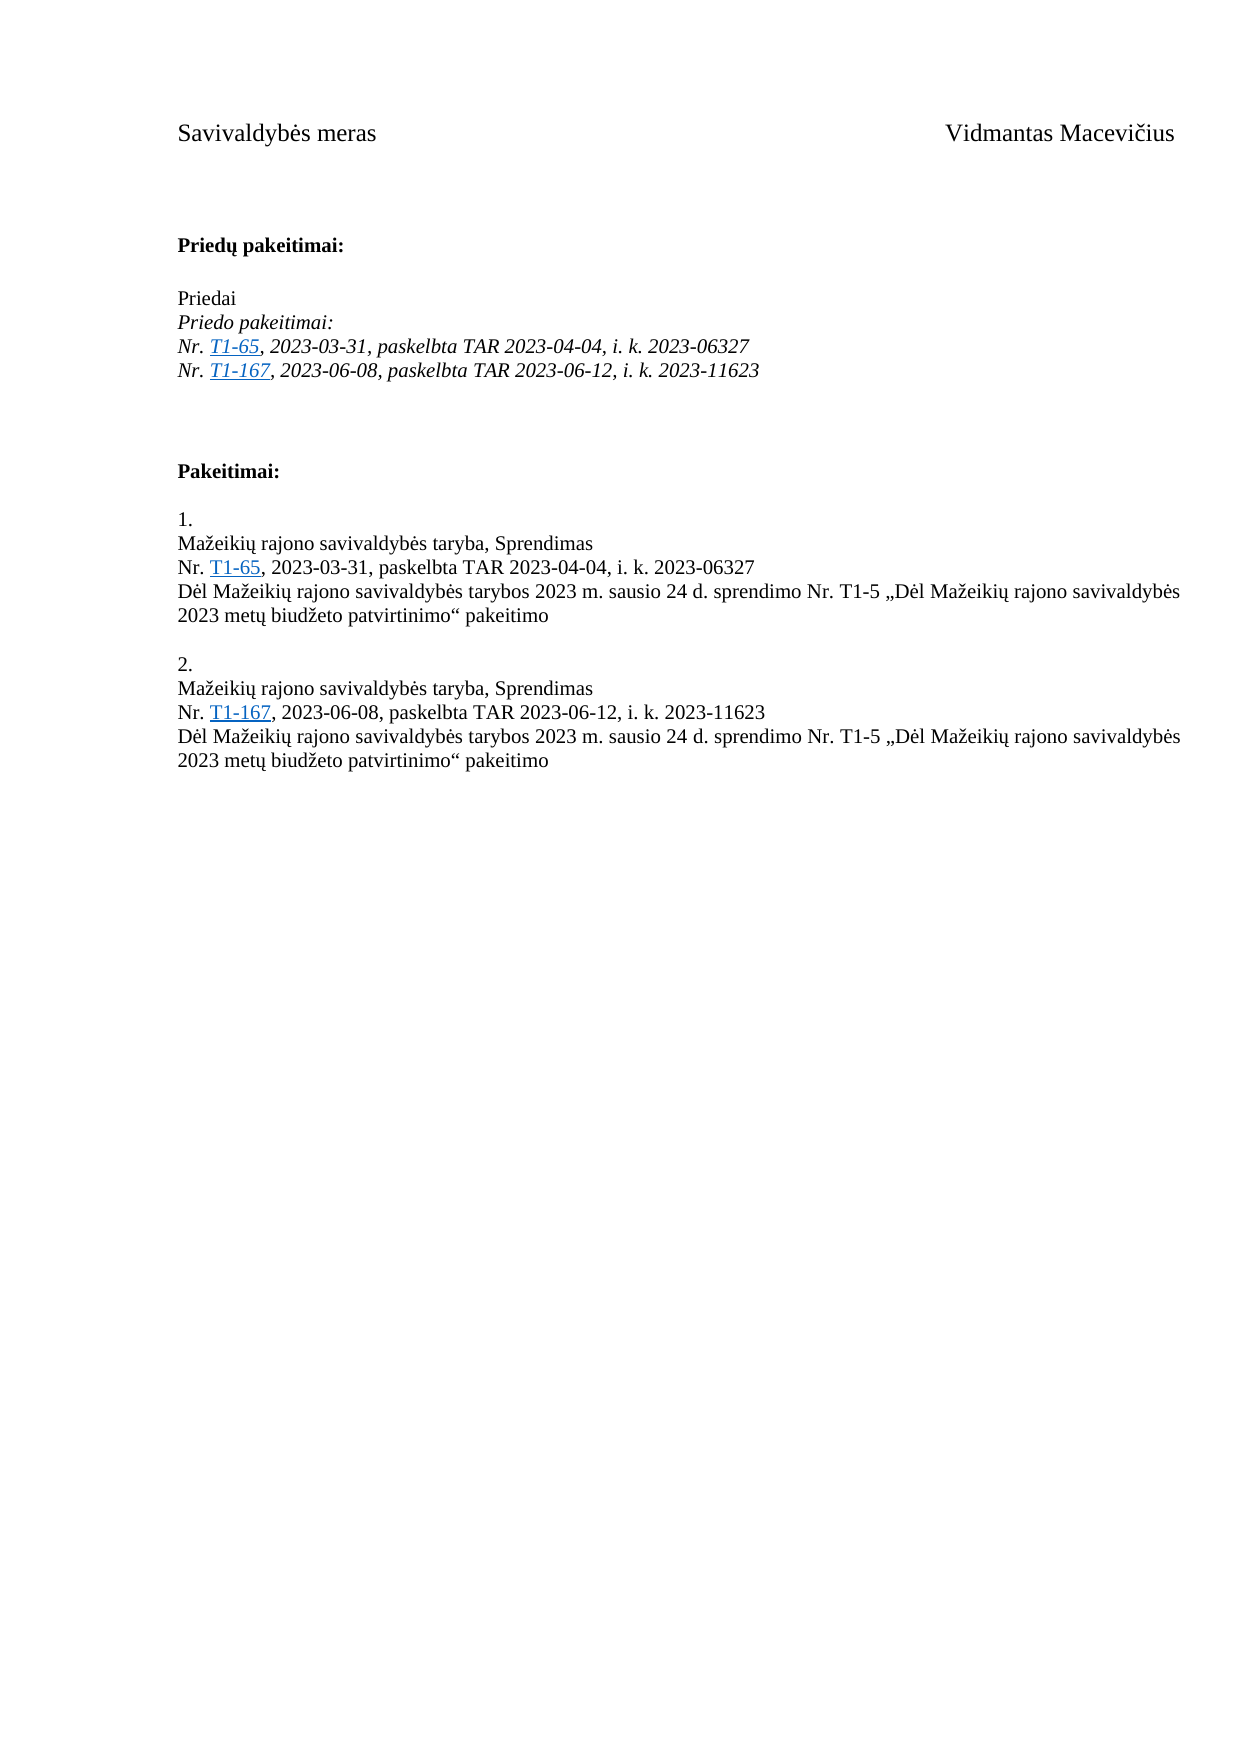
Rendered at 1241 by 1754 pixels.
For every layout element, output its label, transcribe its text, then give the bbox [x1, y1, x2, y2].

text Dėl Mažeikių rajono savivaldybės tarybos 2023 m. sausio 24 d. sprendimo Nr. T1-5 „Dėl Mažeikių rajono savivaldybės 2023 metų biudžeto patvirtinimo“ pakeitimo [177, 579, 1181, 627]
text Savivaldybės meras Vidmantas Macevičius [177, 118, 1181, 147]
text Mažeikių rajono savivaldybės taryba, Sprendimas [177, 676, 1181, 700]
text 1. [177, 507, 1181, 531]
text Priedų pakeitimai: [177, 233, 1181, 257]
text Priedo pakeitimai: [177, 310, 1181, 334]
text Pakeitimai: [177, 459, 1181, 483]
text Dėl Mažeikių rajono savivaldybės tarybos 2023 m. sausio 24 d. sprendimo Nr. T1-5 „Dėl Mažeikių rajono savivaldybės 2023 metų biudžeto patvirtinimo“ pakeitimo [177, 724, 1181, 772]
text Mažeikių rajono savivaldybės taryba, Sprendimas [177, 531, 1181, 555]
text Nr. T1-65, 2023-03-31, paskelbta TAR 2023-04-04, i. k. 2023-06327 [177, 555, 1181, 579]
text Nr. T1-167, 2023-06-08, paskelbta TAR 2023-06-12, i. k. 2023-11623 [177, 700, 1181, 724]
text 2. [177, 652, 1181, 676]
text Nr. T1-167, 2023-06-08, paskelbta TAR 2023-06-12, i. k. 2023-11623 [177, 358, 1181, 382]
text Priedai [177, 286, 1181, 310]
text Nr. T1-65, 2023-03-31, paskelbta TAR 2023-04-04, i. k. 2023-06327 [177, 334, 1181, 358]
